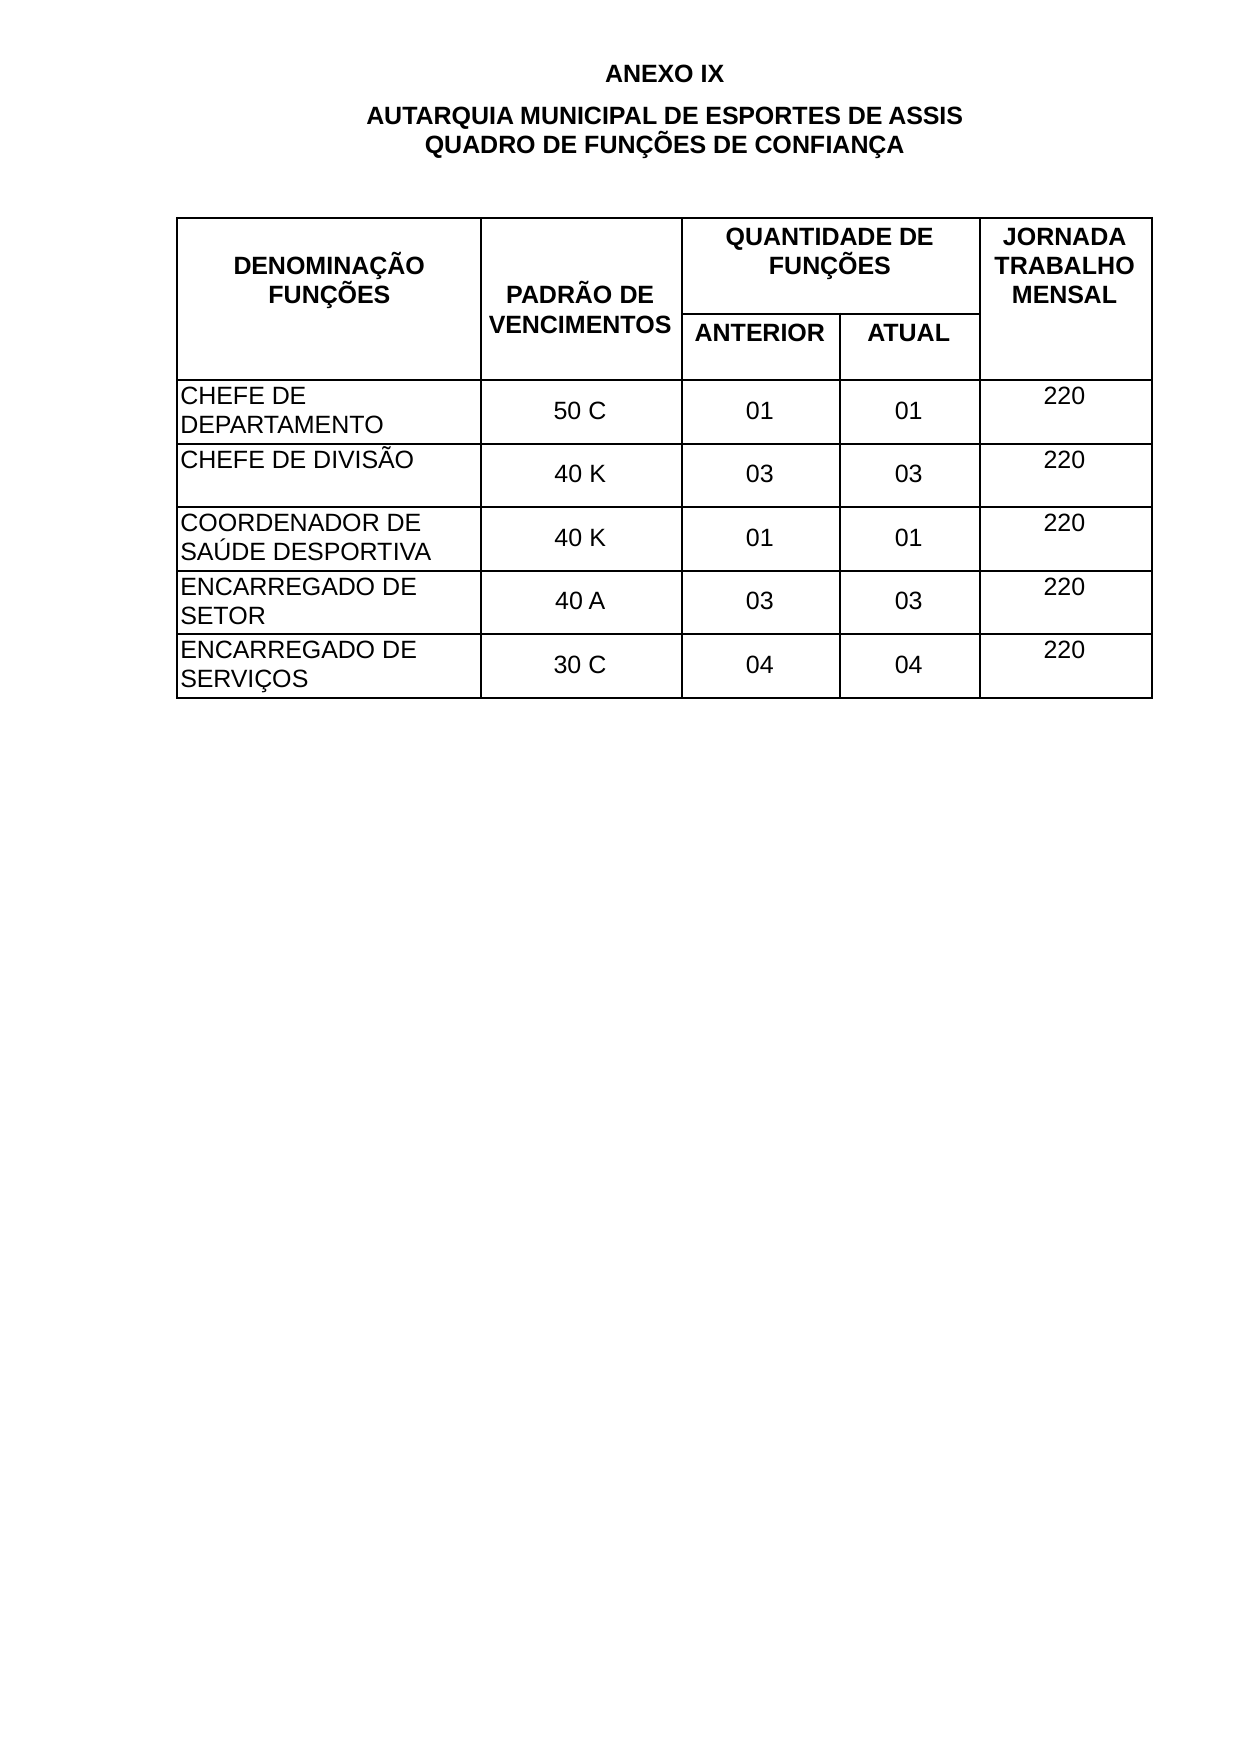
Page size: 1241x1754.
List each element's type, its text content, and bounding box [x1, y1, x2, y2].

table_header JORNADA TRABALHO MENSAL [981, 219, 1151, 379]
table_cell COORDENADOR DE SAÚDE DESPORTIVA [178, 508, 480, 569]
table_cell 03 [683, 445, 839, 506]
table_cell ENCARREGADO DE SETOR [178, 572, 480, 633]
table_header DENOMINAÇÃO FUNÇÕES [178, 219, 480, 379]
table_cell 03 [841, 572, 979, 633]
table_cell ANTERIOR [683, 315, 839, 379]
text ANEXO IX [177, 59, 1152, 88]
table_cell 50 C [482, 381, 681, 442]
table_cell 01 [683, 508, 839, 569]
table_cell 01 [841, 508, 979, 569]
table_cell 01 [841, 381, 979, 442]
table_cell 04 [683, 635, 839, 697]
table_cell 03 [683, 572, 839, 633]
table_cell 01 [683, 381, 839, 442]
table_cell CHEFE DE DEPARTAMENTO [178, 381, 480, 442]
table_header QUANTIDADE DE FUNÇÕES [683, 219, 979, 312]
table_cell CHEFE DE DIVISÃO [178, 445, 480, 506]
table_cell 40 K [482, 445, 681, 506]
table_cell 220 [981, 381, 1151, 442]
table_cell 03 [841, 445, 979, 506]
table_header PADRÃO DE VENCIMENTOS [482, 219, 681, 379]
table_cell 220 [981, 572, 1151, 633]
table_cell 220 [981, 508, 1151, 569]
table_cell ATUAL [841, 315, 979, 379]
table_cell 30 C [482, 635, 681, 697]
table_cell 04 [841, 635, 979, 697]
text QUADRO DE FUNÇÕES DE CONFIANÇA [177, 130, 1152, 159]
table_cell ENCARREGADO DE SERVIÇOS [178, 635, 480, 697]
text AUTARQUIA MUNICIPAL DE ESPORTES DE ASSIS [177, 101, 1152, 130]
table_cell 220 [981, 635, 1151, 697]
table_cell 220 [981, 445, 1151, 506]
table_cell 40 A [482, 572, 681, 633]
table_cell 40 K [482, 508, 681, 569]
